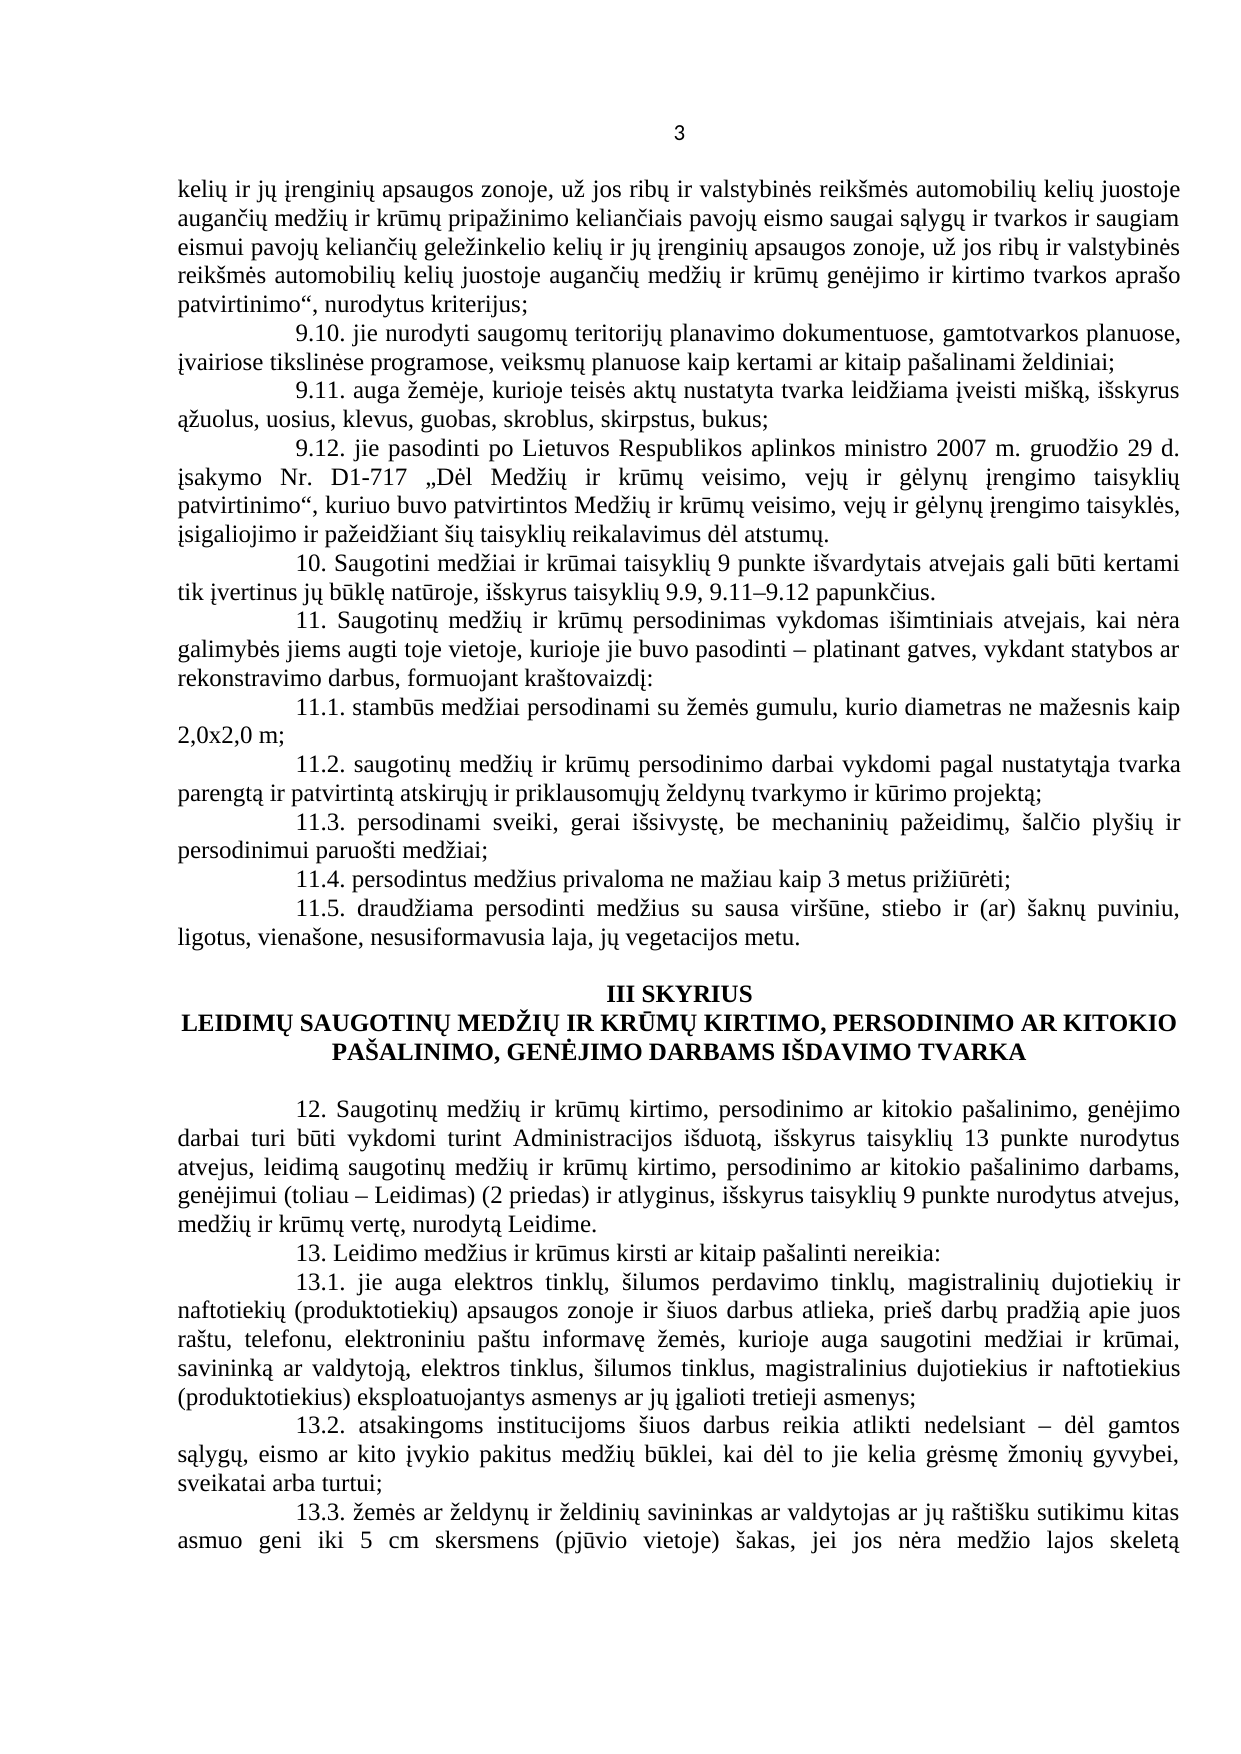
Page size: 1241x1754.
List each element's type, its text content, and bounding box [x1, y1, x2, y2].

text 12. Saugotinų medžių ir krūmų kirtimo, persodinimo ar kitokio pašalinimo, genėjimo darbai turi būti vykdomi turint Administracijos išduotą, išskyrus taisyklių 13 punkte nurodytus atvejus, leidimą saugotinų medžių ir krūmų kirtimo, persodinimo ar kitokio pašalinimo darbams, genėjimui (toliau – Leidimas) (2 priedas) ir atlyginus, išskyrus taisyklių 9 punkte nurodytus atvejus, medžių ir krūmų vertę, nurodytą Leidime. [177, 1094, 1181, 1238]
text 13.3. žemės ar želdynų ir želdinių savininkas ar valdytojas ar jų raštišku sutikimu kitas asmuo geni iki 5 cm skersmens (pjūvio vietoje) šakas, jei jos nėra medžio lajos skeletą [177, 1497, 1181, 1554]
text 11.3. persodinami sveiki, gerai išsivystę, be mechaninių pažeidimų, šalčio plyšių ir persodinimui paruošti medžiai; [177, 807, 1181, 864]
text 13. Leidimo medžius ir krūmus kirsti ar kitaip pašalinti nereikia: [177, 1238, 1181, 1267]
text 11.5. draudžiama persodinti medžius su sausa viršūne, stiebo ir (ar) šaknų puviniu, ligotus, vienašone, nesusiformavusia laja, jų vegetacijos metu. [177, 893, 1181, 950]
text 11.1. stambūs medžiai persodinami su žemės gumulu, kurio diametras ne mažesnis kaip 2,0x2,0 m; [177, 692, 1181, 749]
text 10. Saugotini medžiai ir krūmai taisyklių 9 punkte išvardytais atvejais gali būti kertami tik įvertinus jų būklę natūroje, išskyrus taisyklių 9.9, 9.11–9.12 papunkčius. [177, 548, 1181, 605]
text kelių ir jų įrenginių apsaugos zonoje, už jos ribų ir valstybinės reikšmės automobilių kelių juostoje augančių medžių ir krūmų pripažinimo keliančiais pavojų eismo saugai sąlygų ir tvarkos ir saugiam eismui pavojų keliančių geležinkelio kelių ir jų įrenginių apsaugos zonoje, už jos ribų ir valstybinės reikšmės automobilių kelių juostoje augančių medžių ir krūmų genėjimo ir kirtimo tvarkos aprašo patvirtinimo“, nurodytus kriterijus; [177, 174, 1181, 318]
text III SKYRIUS [177, 979, 1181, 1008]
text 9.10. jie nurodyti saugomų teritorijų planavimo dokumentuose, gamtotvarkos planuose, įvairiose tikslinėse programose, veiksmų planuose kaip kertami ar kitaip pašalinami želdiniai; [177, 318, 1181, 375]
text 9.12. jie pasodinti po Lietuvos Respublikos aplinkos ministro 2007 m. gruodžio 29 d. įsakymo Nr. D1-717 „Dėl Medžių ir krūmų veisimo, vejų ir gėlynų įrengimo taisyklių patvirtinimo“, kuriuo buvo patvirtintos Medžių ir krūmų veisimo, vejų ir gėlynų įrengimo taisyklės, įsigaliojimo ir pažeidžiant šių taisyklių reikalavimus dėl atstumų. [177, 433, 1181, 548]
text LEIDIMŲ SAUGOTINŲ MEDŽIŲ IR KRŪMŲ KIRTIMO, PERSODINIMO AR KITOKIO PAŠALINIMO, GENĖJIMO DARBAMS IŠDAVIMO TVARKA [177, 1008, 1181, 1065]
text 9.11. auga žemėje, kurioje teisės aktų nustatyta tvarka leidžiama įveisti mišką, išskyrus ąžuolus, uosius, klevus, guobas, skroblus, skirpstus, bukus; [177, 375, 1181, 433]
text 13.1. jie auga elektros tinklų, šilumos perdavimo tinklų, magistralinių dujotiekių ir naftotiekių (produktotiekių) apsaugos zonoje ir šiuos darbus atlieka, prieš darbų pradžią apie juos raštu, telefonu, elektroniniu paštu informavę žemės, kurioje auga saugotini medžiai ir krūmai, savininką ar valdytoją, elektros tinklus, šilumos tinklus, magistralinius dujotiekius ir naftotiekius (produktotiekius) eksploatuojantys asmenys ar jų įgalioti tretieji asmenys; [177, 1267, 1181, 1410]
text 11. Saugotinų medžių ir krūmų persodinimas vykdomas išimtiniais atvejais, kai nėra galimybės jiems augti toje vietoje, kurioje jie buvo pasodinti – platinant gatves, vykdant statybos ar rekonstravimo darbus, formuojant kraštovaizdį: [177, 605, 1181, 692]
text 13.2. atsakingoms institucijoms šiuos darbus reikia atlikti nedelsiant – dėl gamtos sąlygų, eismo ar kito įvykio pakitus medžių būklei, kai dėl to jie kelia grėsmę žmonių gyvybei, sveikatai arba turtui; [177, 1410, 1181, 1497]
text 11.2. saugotinų medžių ir krūmų persodinimo darbai vykdomi pagal nustatytąja tvarka parengtą ir patvirtintą atskirųjų ir priklausomųjų želdynų tvarkymo ir kūrimo projektą; [177, 749, 1181, 807]
text 11.4. persodintus medžius privaloma ne mažiau kaip 3 metus prižiūrėti; [177, 864, 1181, 893]
